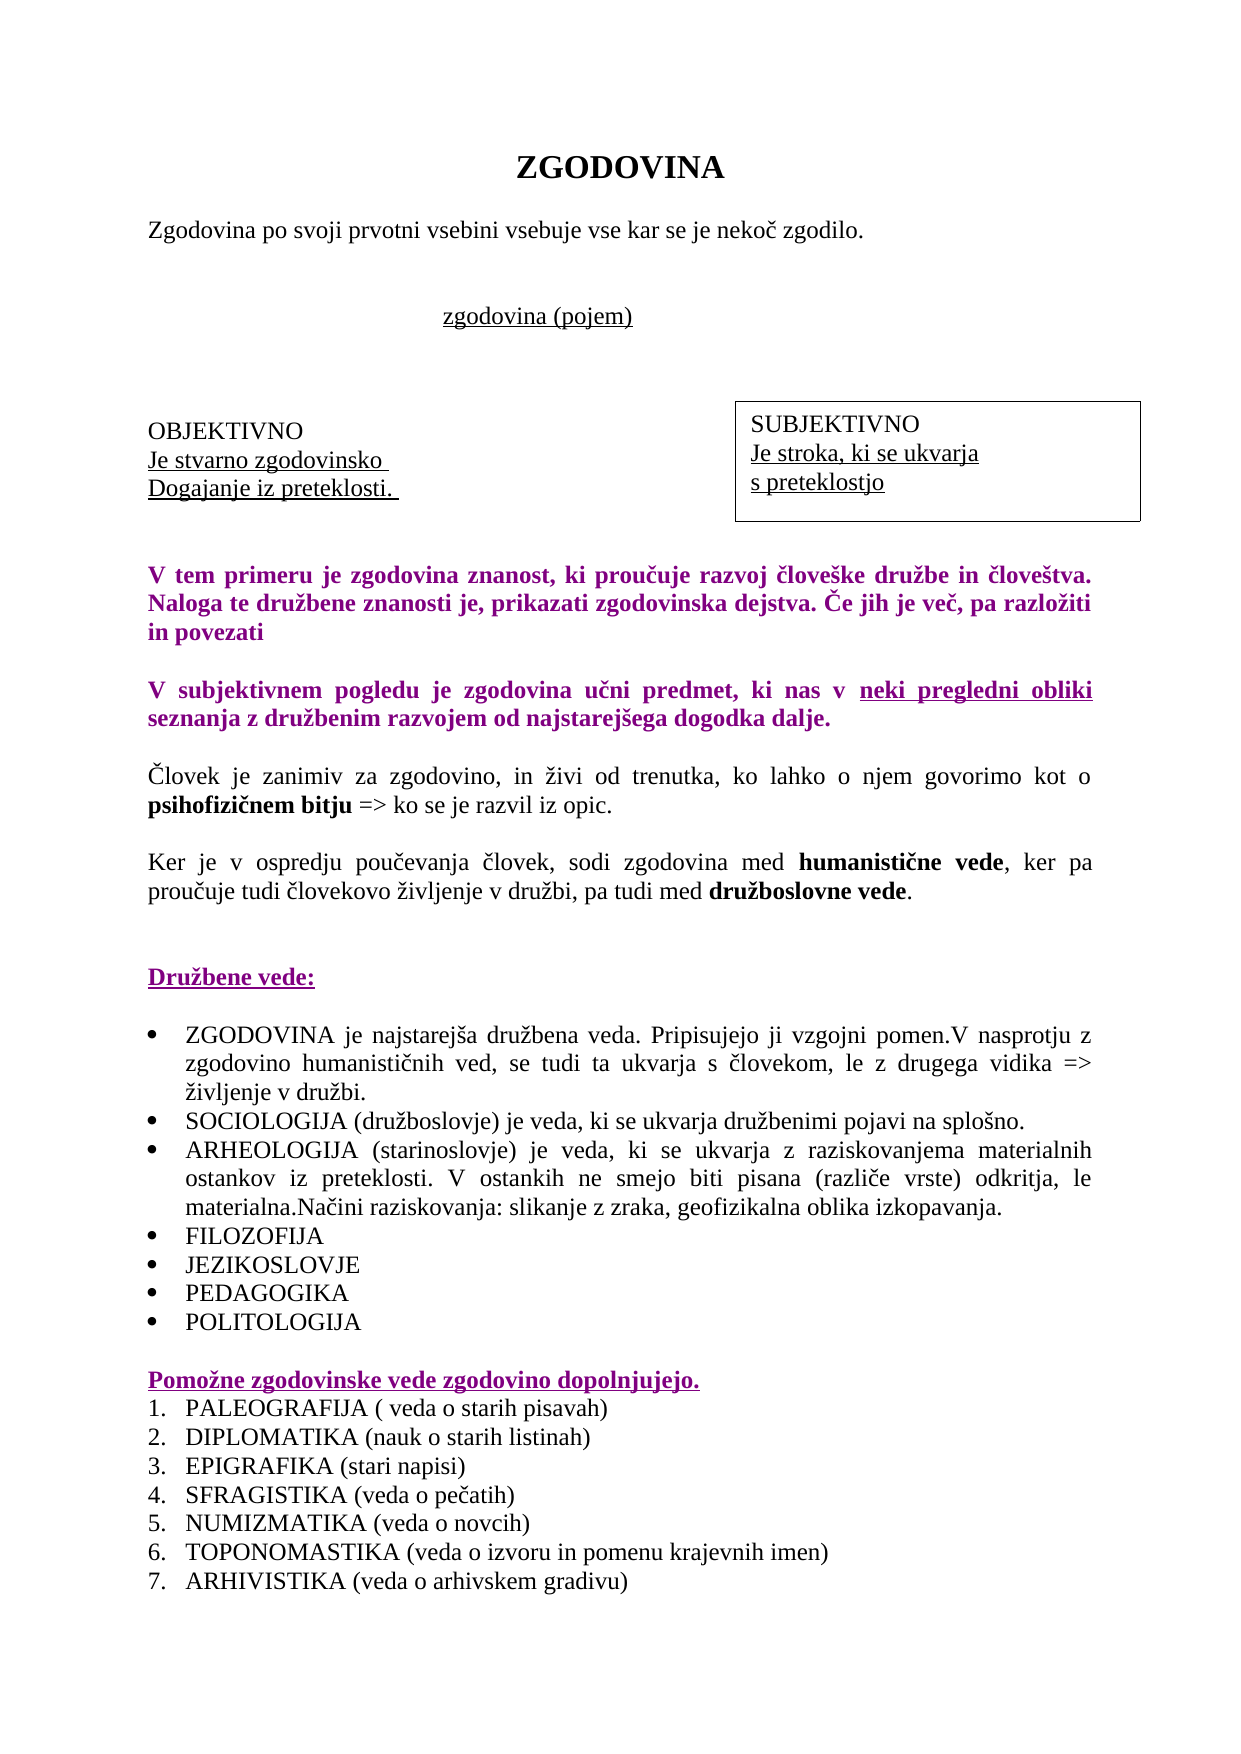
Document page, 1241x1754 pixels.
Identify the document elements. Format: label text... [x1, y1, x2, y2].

title ZGODOVINA [148, 148, 1093, 186]
list SOCIOLOGIJA (družboslovje) je veda, ki se ukvarja družbenimi pojavi na splošno. [148, 1106, 1093, 1135]
title ARHIVISTIKA (veda o arhivskem gradivu) [148, 1566, 1093, 1595]
title SFRAGISTIKA (veda o pečatih) [148, 1480, 1093, 1508]
text Človek je zanimiv za zgodovino, in živi od trenutka, ko lahko o njem govorimo kot o psihofizičnem bitju => ko se je razvil iz opic. [148, 761, 1093, 818]
subtitle Je stvarno zgodovinsko [148, 445, 735, 473]
title DIPLOMATIKA (nauk o starih listinah) [148, 1422, 1093, 1451]
title TOPONOMASTIKA (veda o izvoru in pomenu krajevnih imen) [148, 1537, 1093, 1566]
text Je stroka, ki se ukvarja [750, 438, 1125, 467]
title NUMIZMATIKA (veda o novcih) [148, 1508, 1093, 1537]
list ZGODOVINA je najstarejša družbena veda. Pripisujejo ji vzgojni pomen.V nasprotju z zgodovino humanističnih ved, se tudi ta ukvarja s človekom, le z drugega vidika => življenje v družbi. [148, 1020, 1093, 1106]
text Dogajanje iz preteklosti. [148, 473, 735, 502]
subtitle [736, 416, 750, 445]
title PALEOGRAFIJA ( veda o starih pisavah) [148, 1393, 1093, 1422]
subtitle OBJEKTIVNO [148, 416, 735, 445]
text Ker je v ospredju poučevanja človek, sodi zgodovina med humanistične vede, ker pa proučuje tudi človekovo življenje v družbi, pa tudi med družboslovne vede. [148, 847, 1093, 905]
text zgodovina (pojem) [443, 301, 1093, 330]
list JEZIKOSLOVJE [148, 1250, 1093, 1278]
list POLITOLOGIJA [148, 1307, 1093, 1336]
text V subjektivnem pogledu je zgodovina učni predmet, ki nas v neki pregledni obliki seznanja z družbenim razvojem od najstarejšega dogodka dalje. [148, 675, 1093, 732]
text Zgodovina po svoji prvotni vsebini vsebuje vse kar se je nekoč zgodilo. [148, 215, 1093, 243]
text Družbene vede: [148, 962, 1093, 991]
list ARHEOLOGIJA (starinoslovje) je veda, ki se ukvarja z raziskovanjema materialnih ostankov iz preteklosti. V ostankih ne smejo biti pisana (različe vrste) odkritja, le materialna.Načini raziskovanja: slikanje z zraka, geofizikalna oblika izkopavanja. [148, 1135, 1093, 1221]
subtitle SUBJEKTIVNO [750, 409, 1125, 438]
title EPIGRAFIKA (stari napisi) [148, 1451, 1093, 1480]
text V tem primeru je zgodovina znanost, ki proučuje razvoj človeške družbe in človeštva. Naloga te družbene znanosti je, prikazati zgodovinska dejstva. Če jih je več, pa razložiti in povezati [148, 560, 1093, 646]
title Pomožne zgodovinske vede zgodovino dopolnjujejo. [148, 1365, 1093, 1393]
text s preteklostjo [750, 467, 1125, 495]
text Dogajanje iz preteklosti. [736, 473, 1093, 502]
list PEDAGOGIKA [148, 1278, 1093, 1307]
list FILOZOFIJA [148, 1221, 1093, 1250]
